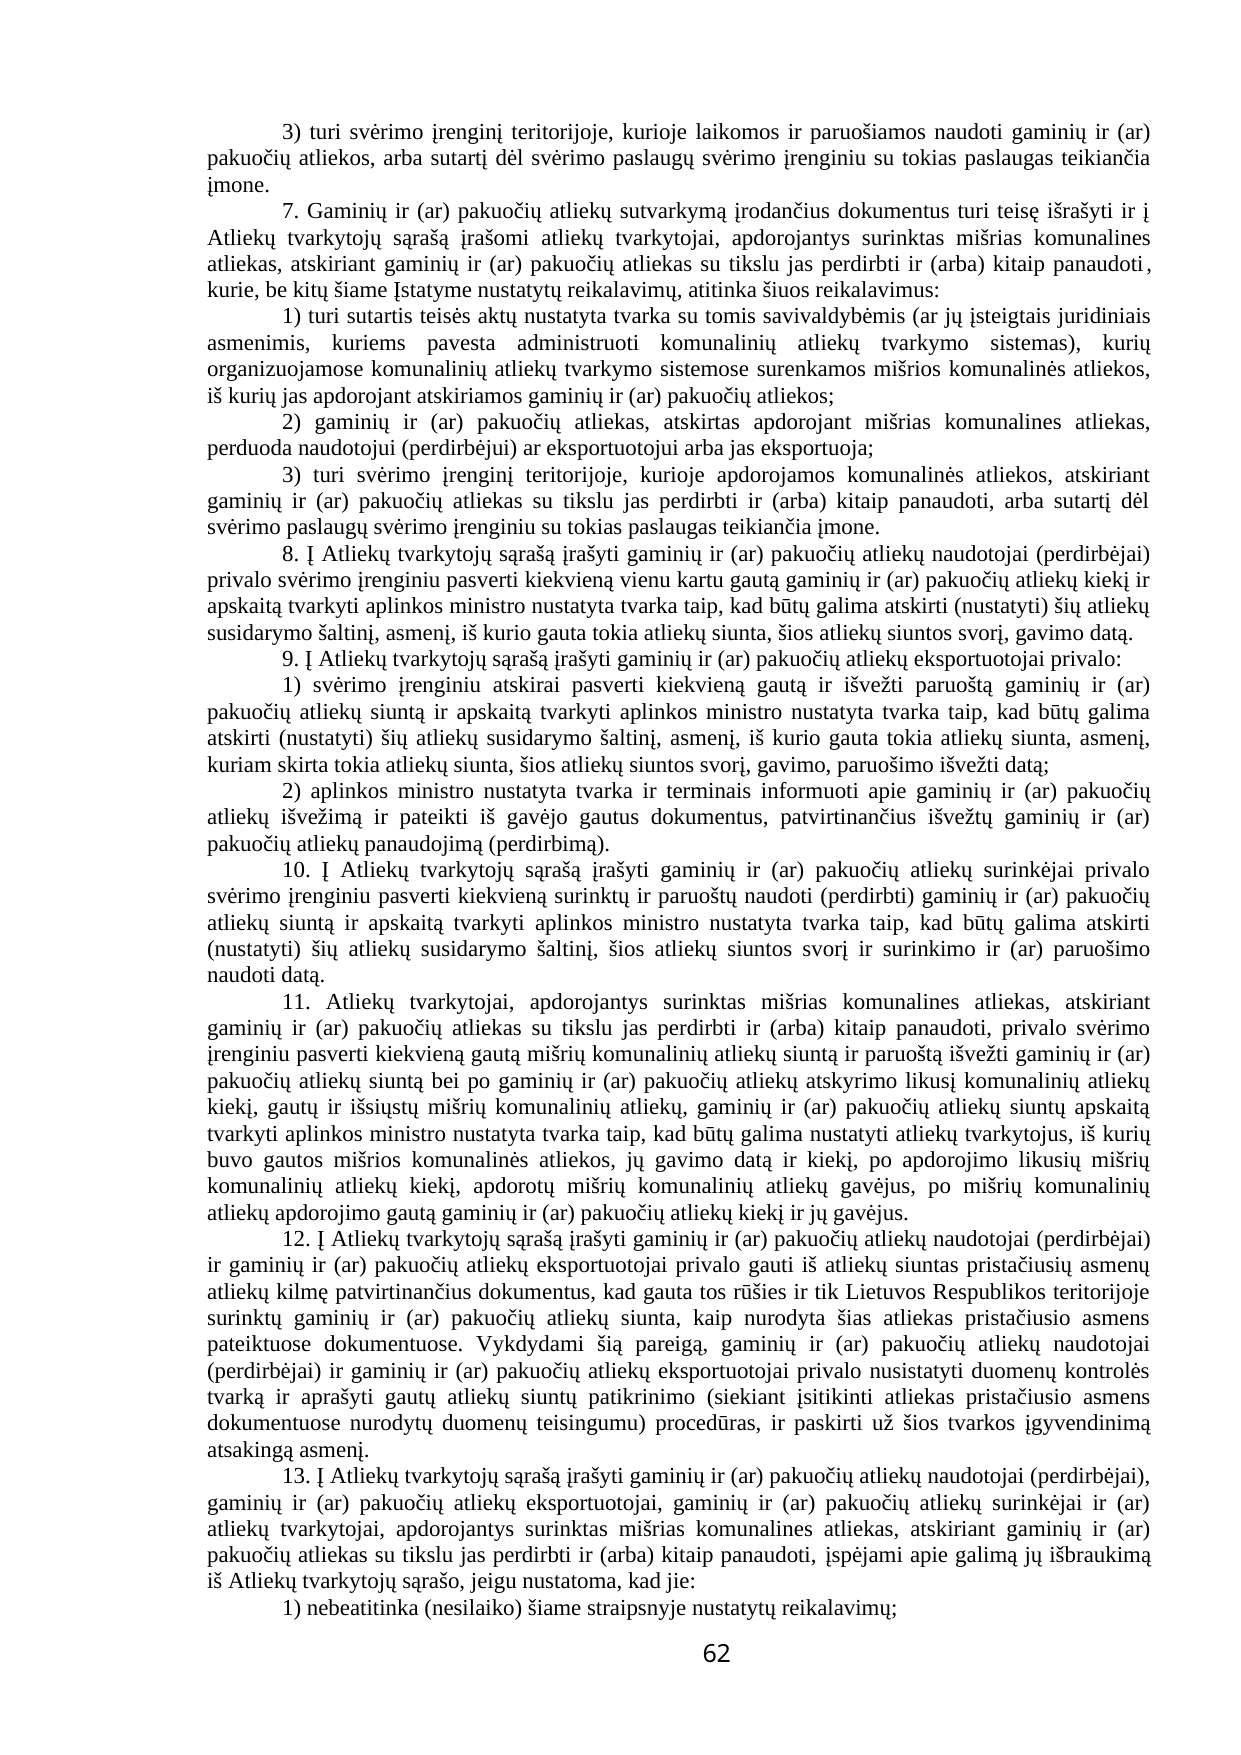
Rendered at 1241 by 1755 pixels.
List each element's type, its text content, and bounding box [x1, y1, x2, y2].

text 1) svėrimo įrenginiu atskirai pasverti kiekvieną gautą ir išvežti paruoštą gaminių ir (ar) pakuočių atliekų siuntą ir apskaitą tvarkyti aplinkos ministro nustatyta tvarka taip, kad būtų galima atskirti (nustatyti) šių atliekų susidarymo šaltinį, asmenį, iš kurio gauta tokia atliekų siunta, asmenį, kuriam skirta tokia atliekų siunta, šios atliekų siuntos svorį, gavimo, paruošimo išvežti datą; [207, 672, 1152, 777]
text 2) gaminių ir (ar) pakuočių atliekas, atskirtas apdorojant mišrias komunalines atliekas, perduoda naudotojui (perdirbėjui) ar eksportuotojui arba jas eksportuoja; [207, 408, 1152, 461]
text 7. Gaminių ir (ar) pakuočių atliekų sutvarkymą įrodančius dokumentus turi teisę išrašyti ir į Atliekų tvarkytojų sąrašą įrašomi atliekų tvarkytojai, apdorojantys surinktas mišrias komunalines atliekas, atskiriant gaminių ir (ar) pakuočių atliekas su tikslu jas perdirbti ir (arba) kitaip panaudoti, kurie, be kitų šiame Įstatyme nustatytų reikalavimų, atitinka šiuos reikalavimus: [207, 197, 1152, 303]
text 2) aplinkos ministro nustatyta tvarka ir terminais informuoti apie gaminių ir (ar) pakuočių atliekų išvežimą ir pateikti iš gavėjo gautus dokumentus, patvirtinančius išvežtų gaminių ir (ar) pakuočių atliekų panaudojimą (perdirbimą). [207, 777, 1152, 856]
text 13. Į Atliekų tvarkytojų sąrašą įrašyti gaminių ir (ar) pakuočių atliekų naudotojai (perdirbėjai), gaminių ir (ar) pakuočių atliekų eksportuotojai, gaminių ir (ar) pakuočių atliekų surinkėjai ir (ar) atliekų tvarkytojai, apdorojantys surinktas mišrias komunalines atliekas, atskiriant gaminių ir (ar) pakuočių atliekas su tikslu jas perdirbti ir (arba) kitaip panaudoti, įspėjami apie galimą jų išbraukimą iš Atliekų tvarkytojų sąrašo, jeigu nustatoma, kad jie: [207, 1462, 1152, 1594]
text 12. Į Atliekų tvarkytojų sąrašą įrašyti gaminių ir (ar) pakuočių atliekų naudotojai (perdirbėjai) ir gaminių ir (ar) pakuočių atliekų eksportuotojai privalo gauti iš atliekų siuntas pristačiusių asmenų atliekų kilmę patvirtinančius dokumentus, kad gauta tos rūšies ir tik Lietuvos Respublikos teritorijoje surinktų gaminių ir (ar) pakuočių atliekų siunta, kaip nurodyta šias atliekas pristačiusio asmens pateiktuose dokumentuose. Vykdydami šią pareigą, gaminių ir (ar) pakuočių atliekų naudotojai (perdirbėjai) ir gaminių ir (ar) pakuočių atliekų eksportuotojai privalo nusistatyti duomenų kontrolės tvarką ir aprašyti gautų atliekų siuntų patikrinimo (siekiant įsitikinti atliekas pristačiusio asmens dokumentuose nurodytų duomenų teisingumu) procedūras, ir paskirti už šios tvarkos įgyvendinimą atsakingą asmenį. [207, 1225, 1152, 1462]
text 3) turi svėrimo įrenginį teritorijoje, kurioje apdorojamos komunalinės atliekos, atskiriant gaminių ir (ar) pakuočių atliekas su tikslu jas perdirbti ir (arba) kitaip panaudoti, arba sutartį dėl svėrimo paslaugų svėrimo įrenginiu su tokias paslaugas teikiančia įmone. [207, 461, 1152, 540]
text 11. Atliekų tvarkytojai, apdorojantys surinktas mišrias komunalines atliekas, atskiriant gaminių ir (ar) pakuočių atliekas su tikslu jas perdirbti ir (arba) kitaip panaudoti, privalo svėrimo įrenginiu pasverti kiekvieną gautą mišrių komunalinių atliekų siuntą ir paruoštą išvežti gaminių ir (ar) pakuočių atliekų siuntą bei po gaminių ir (ar) pakuočių atliekų atskyrimo likusį komunalinių atliekų kiekį, gautų ir išsiųstų mišrių komunalinių atliekų, gaminių ir (ar) pakuočių atliekų siuntų apskaitą tvarkyti aplinkos ministro nustatyta tvarka taip, kad būtų galima nustatyti atliekų tvarkytojus, iš kurių buvo gautos mišrios komunalinės atliekos, jų gavimo datą ir kiekį, po apdorojimo likusių mišrių komunalinių atliekų kiekį, apdorotų mišrių komunalinių atliekų gavėjus, po mišrių komunalinių atliekų apdorojimo gautą gaminių ir (ar) pakuočių atliekų kiekį ir jų gavėjus. [207, 988, 1152, 1225]
text 10. Į Atliekų tvarkytojų sąrašą įrašyti gaminių ir (ar) pakuočių atliekų surinkėjai privalo svėrimo įrenginiu pasverti kiekvieną surinktų ir paruoštų naudoti (perdirbti) gaminių ir (ar) pakuočių atliekų siuntą ir apskaitą tvarkyti aplinkos ministro nustatyta tvarka taip, kad būtų galima atskirti (nustatyti) šių atliekų susidarymo šaltinį, šios atliekų siuntos svorį ir surinkimo ir (ar) paruošimo naudoti datą. [207, 856, 1152, 988]
text 8. Į Atliekų tvarkytojų sąrašą įrašyti gaminių ir (ar) pakuočių atliekų naudotojai (perdirbėjai) privalo svėrimo įrenginiu pasverti kiekvieną vienu kartu gautą gaminių ir (ar) pakuočių atliekų kiekį ir apskaitą tvarkyti aplinkos ministro nustatyta tvarka taip, kad būtų galima atskirti (nustatyti) šių atliekų susidarymo šaltinį, asmenį, iš kurio gauta tokia atliekų siunta, šios atliekų siuntos svorį, gavimo datą. [207, 540, 1152, 645]
text 9. Į Atliekų tvarkytojų sąrašą įrašyti gaminių ir (ar) pakuočių atliekų eksportuotojai privalo: [207, 645, 1152, 672]
text 1) turi sutartis teisės aktų nustatyta tvarka su tomis savivaldybėmis (ar jų įsteigtais juridiniais asmenimis, kuriems pavesta administruoti komunalinių atliekų tvarkymo sistemas), kurių organizuojamose komunalinių atliekų tvarkymo sistemose surenkamos mišrios komunalinės atliekos, iš kurių jas apdorojant atskiriamos gaminių ir (ar) pakuočių atliekos; [207, 303, 1152, 408]
text 3) turi svėrimo įrenginį teritorijoje, kurioje laikomos ir paruošiamos naudoti gaminių ir (ar) pakuočių atliekos, arba sutartį dėl svėrimo paslaugų svėrimo įrenginiu su tokias paslaugas teikiančia įmone. [207, 118, 1152, 197]
text 1) nebeatitinka (nesilaiko) šiame straipsnyje nustatytų reikalavimų; [207, 1594, 1152, 1620]
